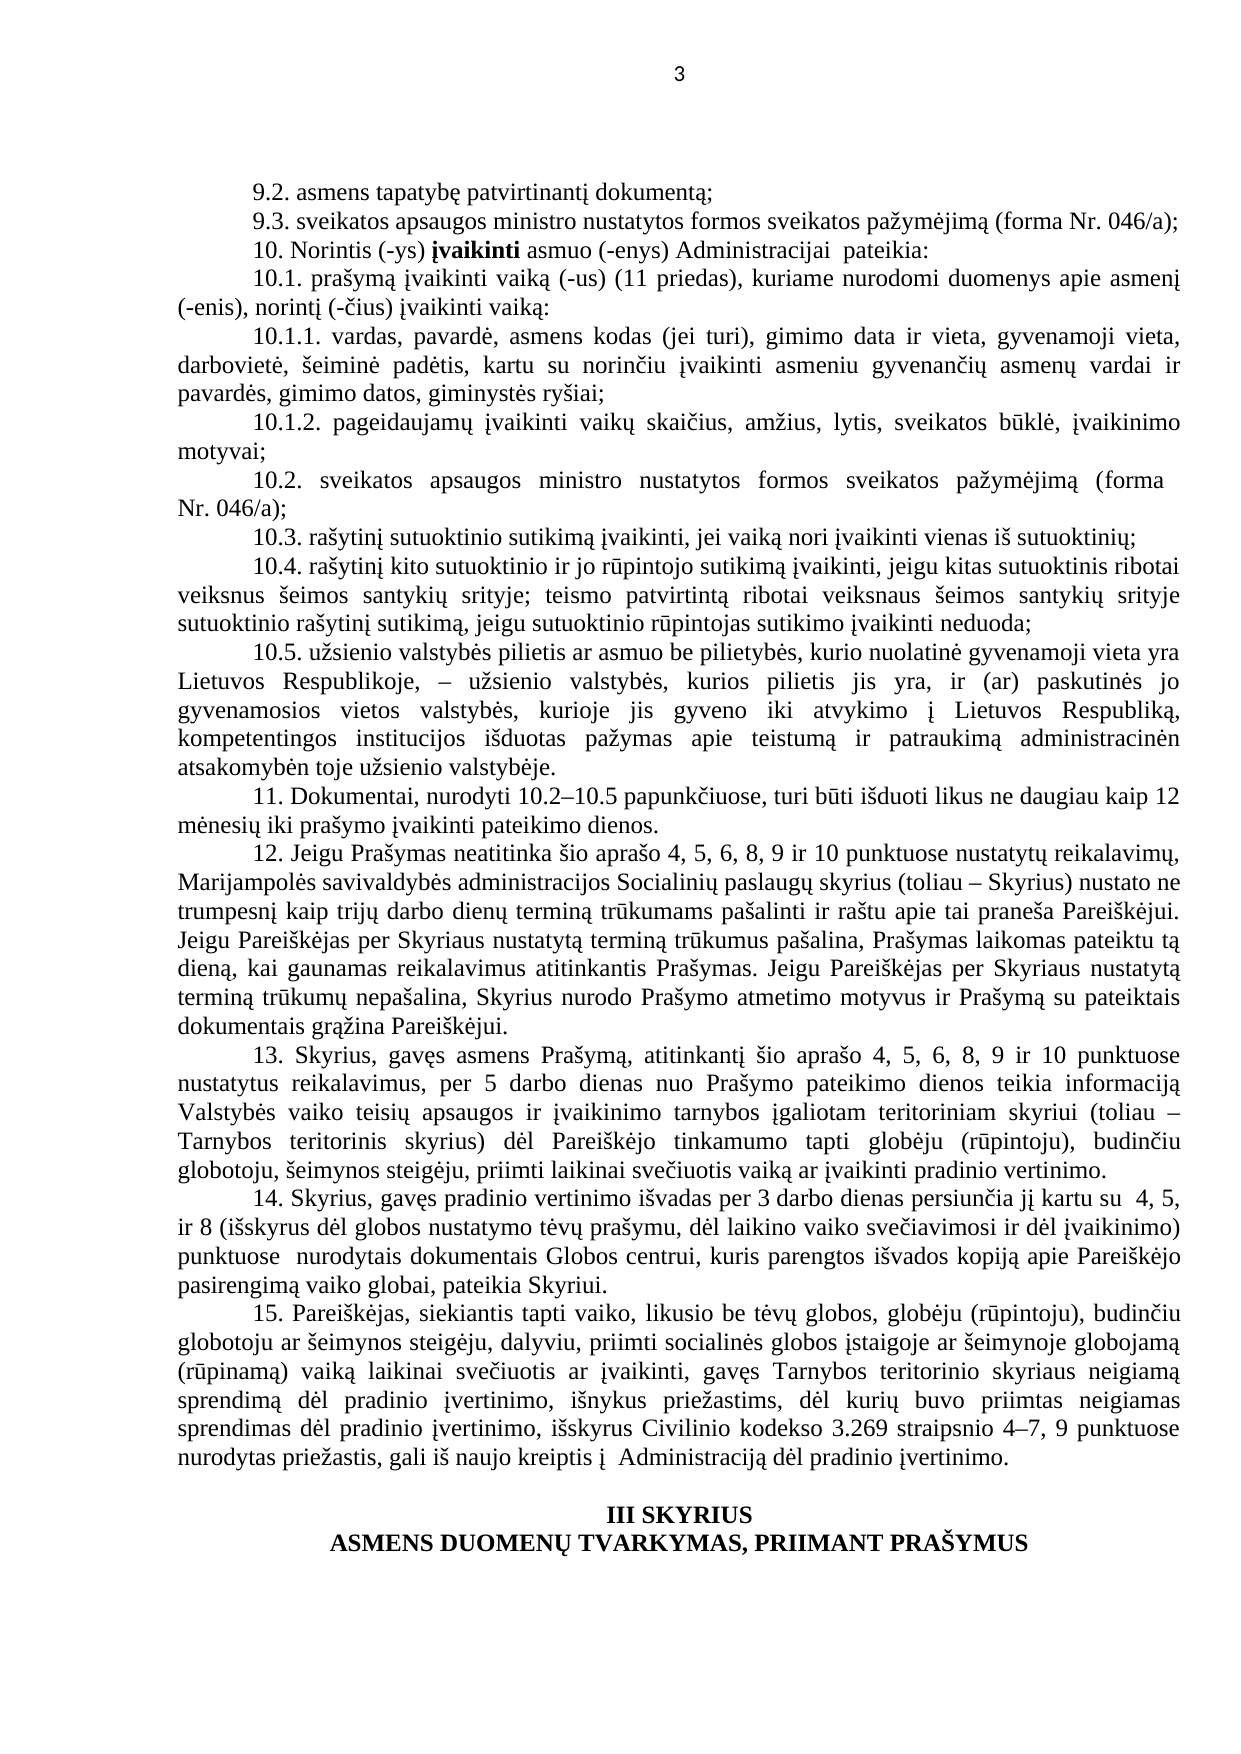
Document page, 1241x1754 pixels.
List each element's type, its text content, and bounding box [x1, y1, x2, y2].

text 10.4. rašytinį kito sutuoktinio ir jo rūpintojo sutikimą įvaikinti, jeigu kitas sutuoktinis ribotai veiksnus šeimos santykių srityje; teismo patvirtintą ribotai veiksnaus šeimos santykių srityje sutuoktinio rašytinį sutikimą, jeigu sutuoktinio rūpintojas sutikimo įvaikinti neduoda; [177, 551, 1181, 637]
text 9.2. asmens tapatybę patvirtinantį dokumentą; [177, 177, 1181, 206]
text 12. Jeigu Prašymas neatitinka šio aprašo 4, 5, 6, 8, 9 ir 10 punktuose nustatytų reikalavimų, Marijampolės savivaldybės administracijos Socialinių paslaugų skyrius (toliau – Skyrius) nustato ne trumpesnį kaip trijų darbo dienų terminą trūkumams pašalinti ir raštu apie tai praneša Pareiškėjui. Jeigu Pareiškėjas per Skyriaus nustatytą terminą trūkumus pašalina, Prašymas laikomas pateiktu tą dieną, kai gaunamas reikalavimus atitinkantis Prašymas. Jeigu Pareiškėjas per Skyriaus nustatytą terminą trūkumų nepašalina, Skyrius nurodo Prašymo atmetimo motyvus ir Prašymą su pateiktais dokumentais grąžina Pareiškėjui. [177, 838, 1181, 1040]
text ASMENS DUOMENŲ TVARKYMAS, PRIIMANT PRAŠYMUS [177, 1528, 1181, 1557]
text 10.3. rašytinį sutuoktinio sutikimą įvaikinti, jei vaiką nori įvaikinti vienas iš sutuoktinių; [177, 522, 1181, 551]
text III SKYRIUS [177, 1500, 1181, 1528]
text 14. Skyrius, gavęs pradinio vertinimo išvadas per 3 darbo dienas persiunčia jį kartu su 4, 5, ir 8 (išskyrus dėl globos nustatymo tėvų prašymu, dėl laikino vaiko svečiavimosi ir dėl įvaikinimo) punktuose nurodytais dokumentais Globos centrui, kuris parengtos išvados kopiją apie Pareiškėjo pasirengimą vaiko globai, pateikia Skyriui. [177, 1183, 1181, 1298]
text 10.2. sveikatos apsaugos ministro nustatytos formos sveikatos pažymėjimą (forma Nr. 046/a); [177, 465, 1181, 522]
text 10.5. užsienio valstybės pilietis ar asmuo be pilietybės, kurio nuolatinė gyvenamoji vieta yra Lietuvos Respublikoje, – užsienio valstybės, kurios pilietis jis yra, ir (ar) paskutinės jo gyvenamosios vietos valstybės, kurioje jis gyveno iki atvykimo į Lietuvos Respubliką, kompetentingos institucijos išduotas pažymas apie teistumą ir patraukimą administracinėn atsakomybėn toje užsienio valstybėje. [177, 637, 1181, 781]
text 10.1.1. vardas, pavardė, asmens kodas (jei turi), gimimo data ir vieta, gyvenamoji vieta, darbovietė, šeiminė padėtis, kartu su norinčiu įvaikinti asmeniu gyvenančių asmenų vardai ir pavardės, gimimo datos, giminystės ryšiai; [177, 321, 1181, 407]
text 11. Dokumentai, nurodyti 10.2–10.5 papunkčiuose, turi būti išduoti likus ne daugiau kaip 12 mėnesių iki prašymo įvaikinti pateikimo dienos. [177, 781, 1181, 838]
text 10.1.2. pageidaujamų įvaikinti vaikų skaičius, amžius, lytis, sveikatos būklė, įvaikinimo motyvai; [177, 407, 1181, 465]
text 10.1. prašymą įvaikinti vaiką (-us) (11 priedas), kuriame nurodomi duomenys apie asmenį (-enis), norintį (-čius) įvaikinti vaiką: [177, 263, 1181, 321]
text 13. Skyrius, gavęs asmens Prašymą, atitinkantį šio aprašo 4, 5, 6, 8, 9 ir 10 punktuose nustatytus reikalavimus, per 5 darbo dienas nuo Prašymo pateikimo dienos teikia informaciją Valstybės vaiko teisių apsaugos ir įvaikinimo tarnybos įgaliotam teritoriniam skyriui (toliau – Tarnybos teritorinis skyrius) dėl Pareiškėjo tinkamumo tapti globėju (rūpintoju), budinčiu globotoju, šeimynos steigėju, priimti laikinai svečiuotis vaiką ar įvaikinti pradinio vertinimo. [177, 1040, 1181, 1183]
text 9.3. sveikatos apsaugos ministro nustatytos formos sveikatos pažymėjimą (forma Nr. 046/a); [177, 206, 1181, 235]
text 15. Pareiškėjas, siekiantis tapti vaiko, likusio be tėvų globos, globėju (rūpintoju), budinčiu globotoju ar šeimynos steigėju, dalyviu, priimti socialinės globos įstaigoje ar šeimynoje globojamą (rūpinamą) vaiką laikinai svečiuotis ar įvaikinti, gavęs Tarnybos teritorinio skyriaus neigiamą sprendimą dėl pradinio įvertinimo, išnykus priežastims, dėl kurių buvo priimtas neigiamas sprendimas dėl pradinio įvertinimo, išskyrus Civilinio kodekso 3.269 straipsnio 4–7, 9 punktuose nurodytas priežastis, gali iš naujo kreiptis į Administraciją dėl pradinio įvertinimo. [177, 1298, 1181, 1471]
text 10. Norintis (-ys) įvaikinti asmuo (-enys) Administracijai pateikia: [177, 235, 1181, 263]
